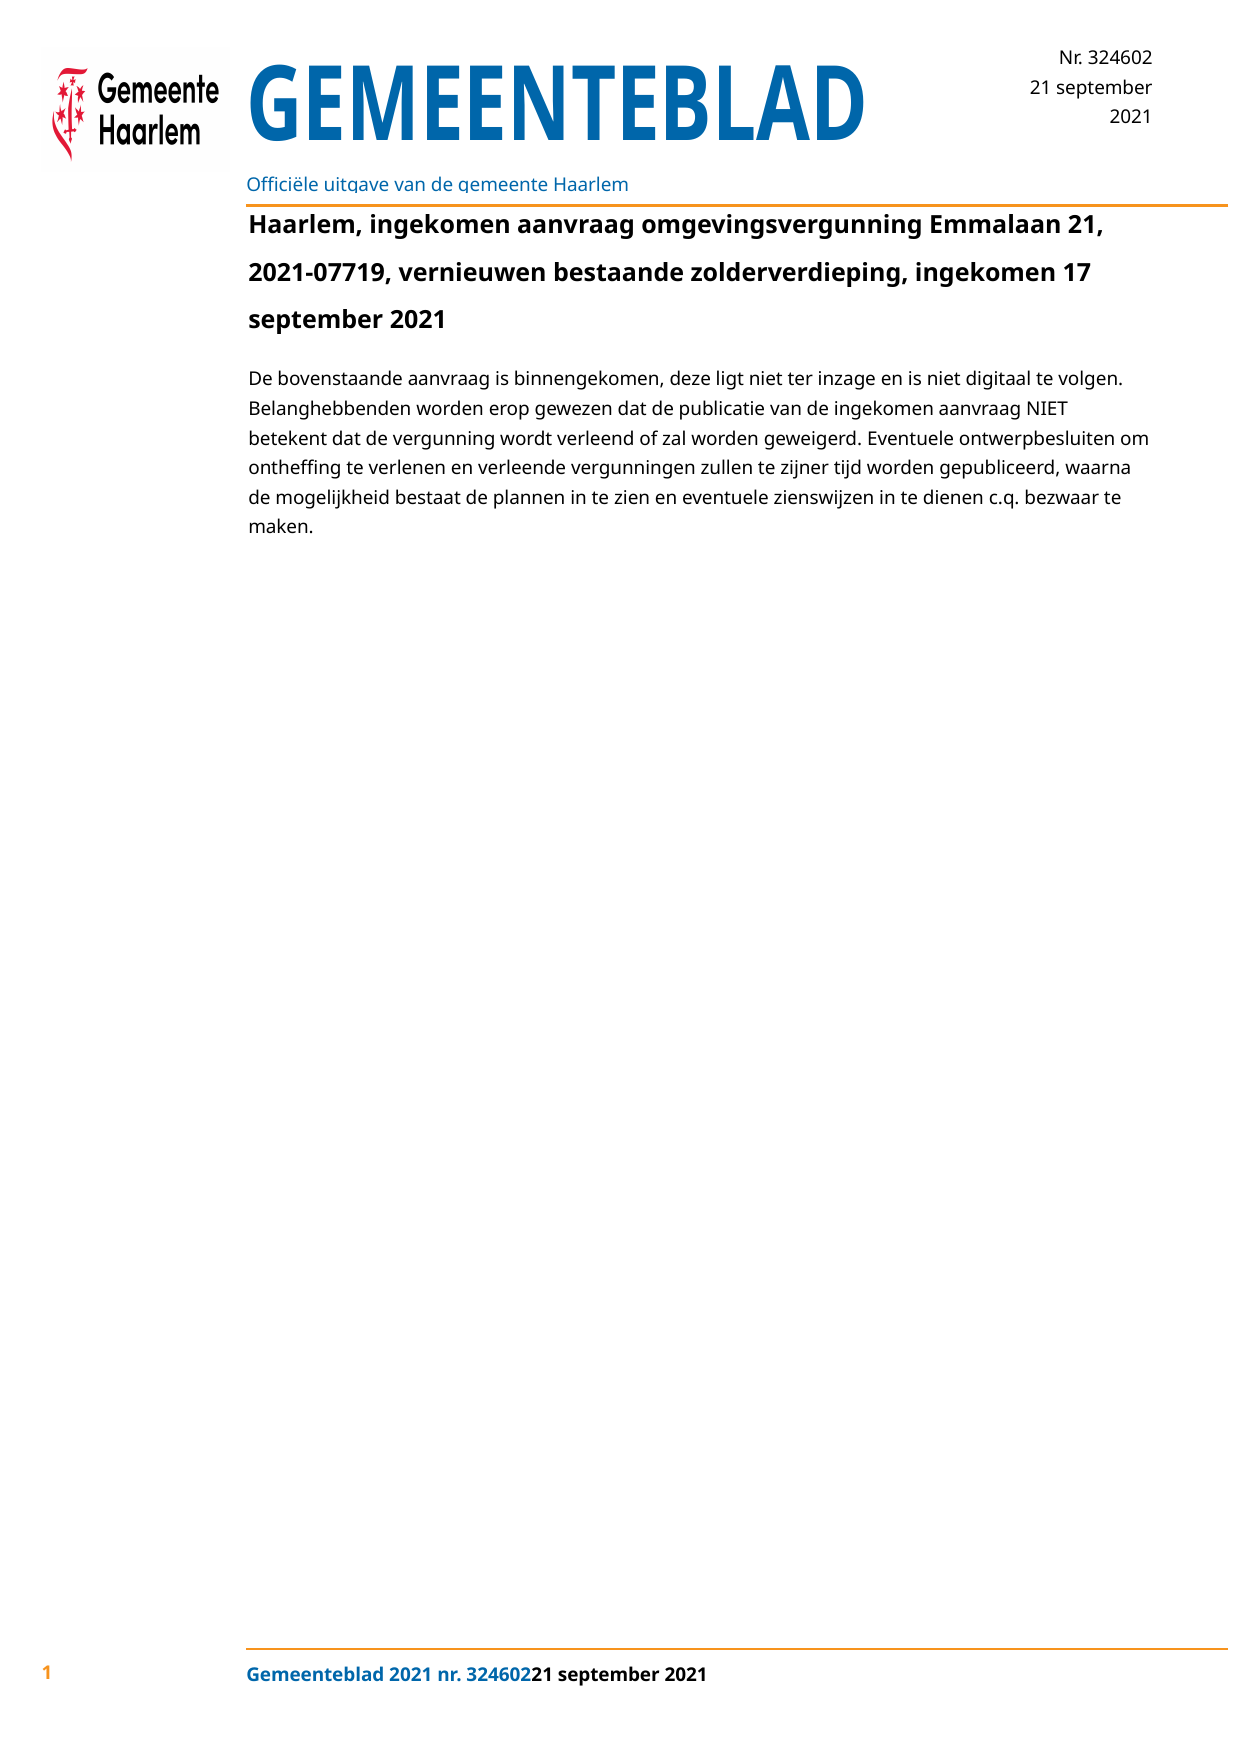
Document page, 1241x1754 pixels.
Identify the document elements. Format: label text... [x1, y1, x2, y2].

picture [41, 47, 231, 172]
text De bovenstaande aanvraag is binnengekomen, deze ligt niet ter inzage en is niet digitaal te volgen. Belanghebbenden worden erop gewezen dat de publicatie van de ingekomen aanvraag NIET betekent dat de vergunning wordt verleend of zal worden geweigerd. Eventuele ontwerpbesluiten om ontheffing te verlenen en verleende vergunningen zullen te zijner tijd worden gepubliceerd, waarna de mogelijkheid bestaat de plannen in te zien en eventuele zienswijzen in te dienen c.q. bezwaar te maken. [248, 366, 1152, 539]
text Haarlem, ingekomen aanvraag omgevingsvergunning Emmalaan 21, 2021-07719, vernieuwen bestaande zolderverdieping, ingekomen 17 september 2021 [248, 207, 1152, 336]
